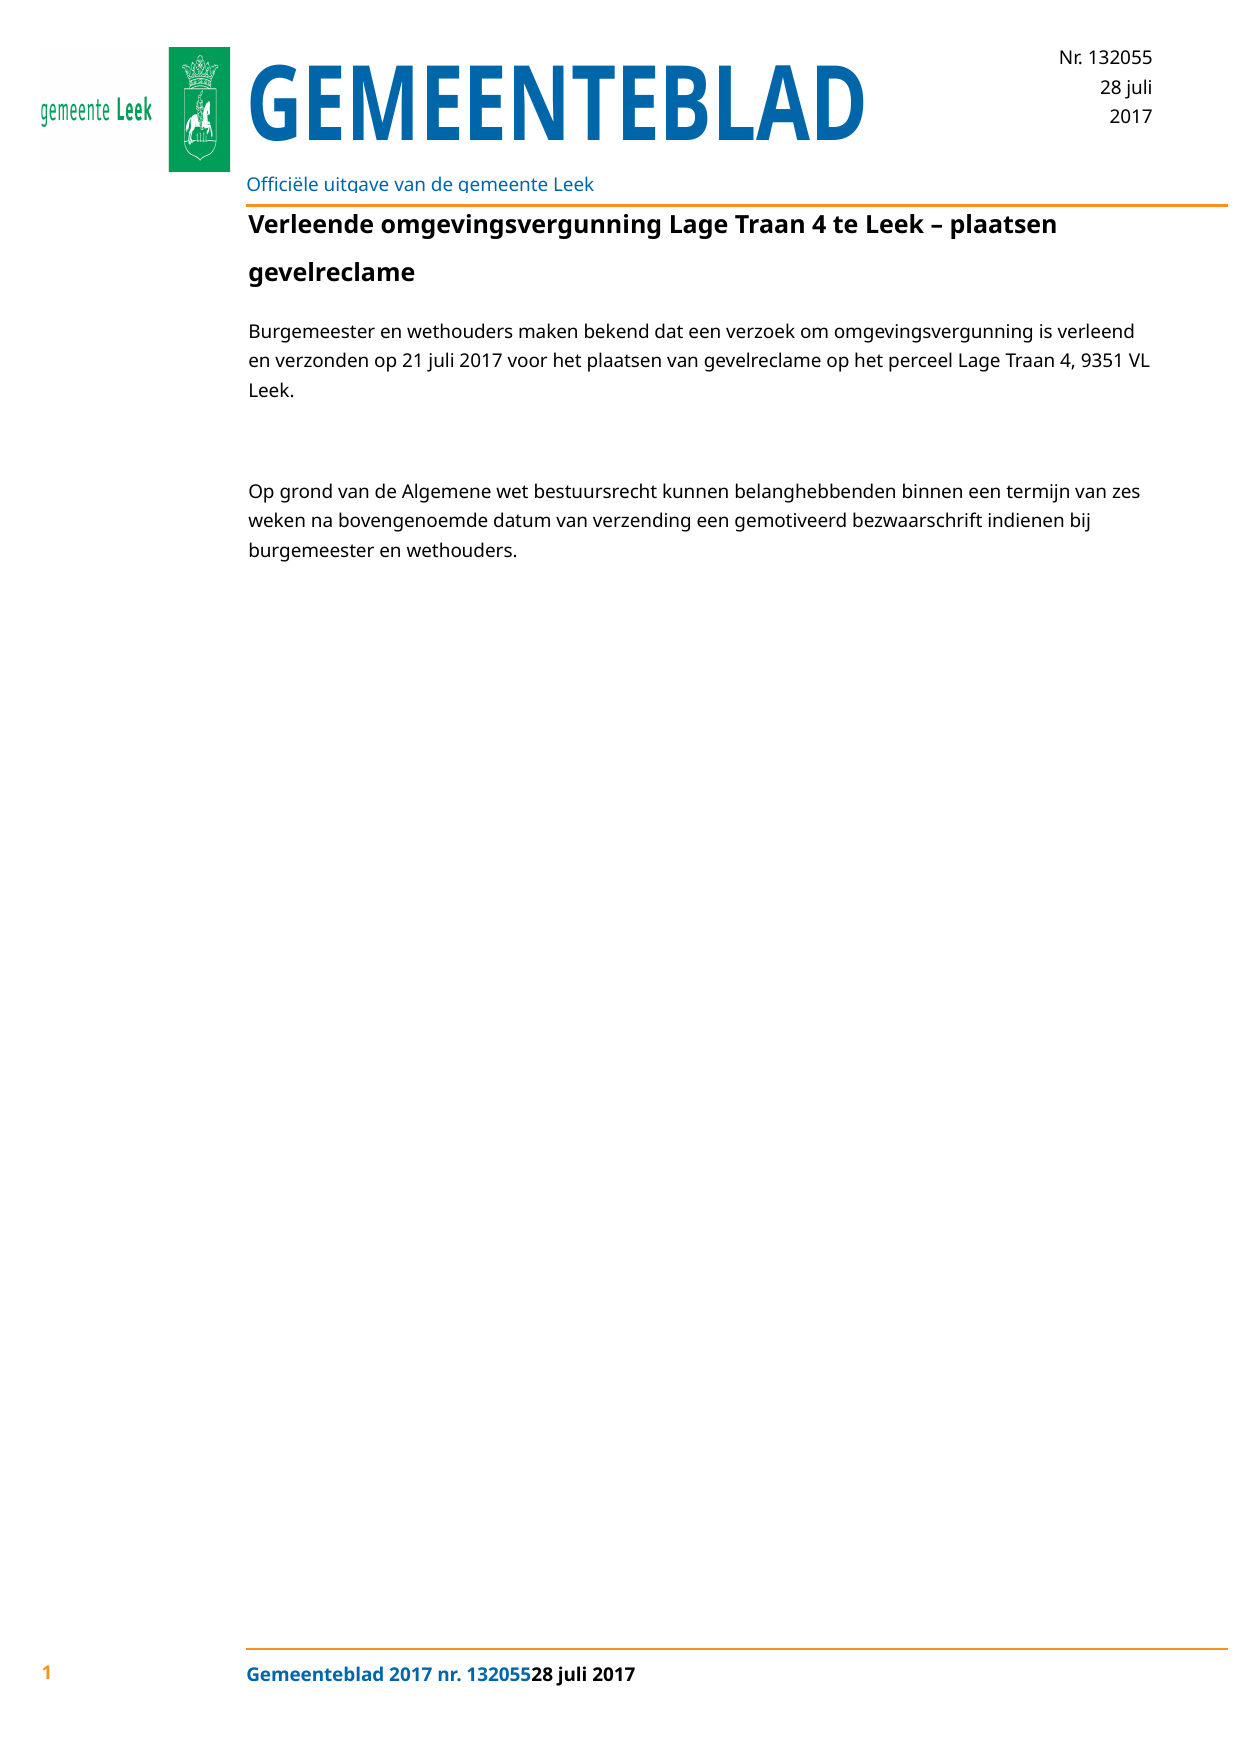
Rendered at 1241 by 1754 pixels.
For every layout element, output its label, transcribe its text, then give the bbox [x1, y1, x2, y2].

text Verleende omgevingsvergunning Lage Traan 4 te Leek – plaatsen gevelreclame [248, 207, 1152, 288]
text Burgemeester en wethouders maken bekend dat een verzoek om omgevingsvergunning is verleend en verzonden op 21 juli 2017 voor het plaatsen van gevelreclame op het perceel Lage Traan 4, 9351 VL Leek. [248, 318, 1152, 403]
picture [41, 47, 231, 172]
text Op grond van de Algemene wet bestuursrecht kunnen belanghebbenden binnen een termijn van zes weken na bovengenoemde datum van verzending een gemotiveerd bezwaarschrift indienen bij burgemeester en wethouders. [248, 478, 1152, 563]
